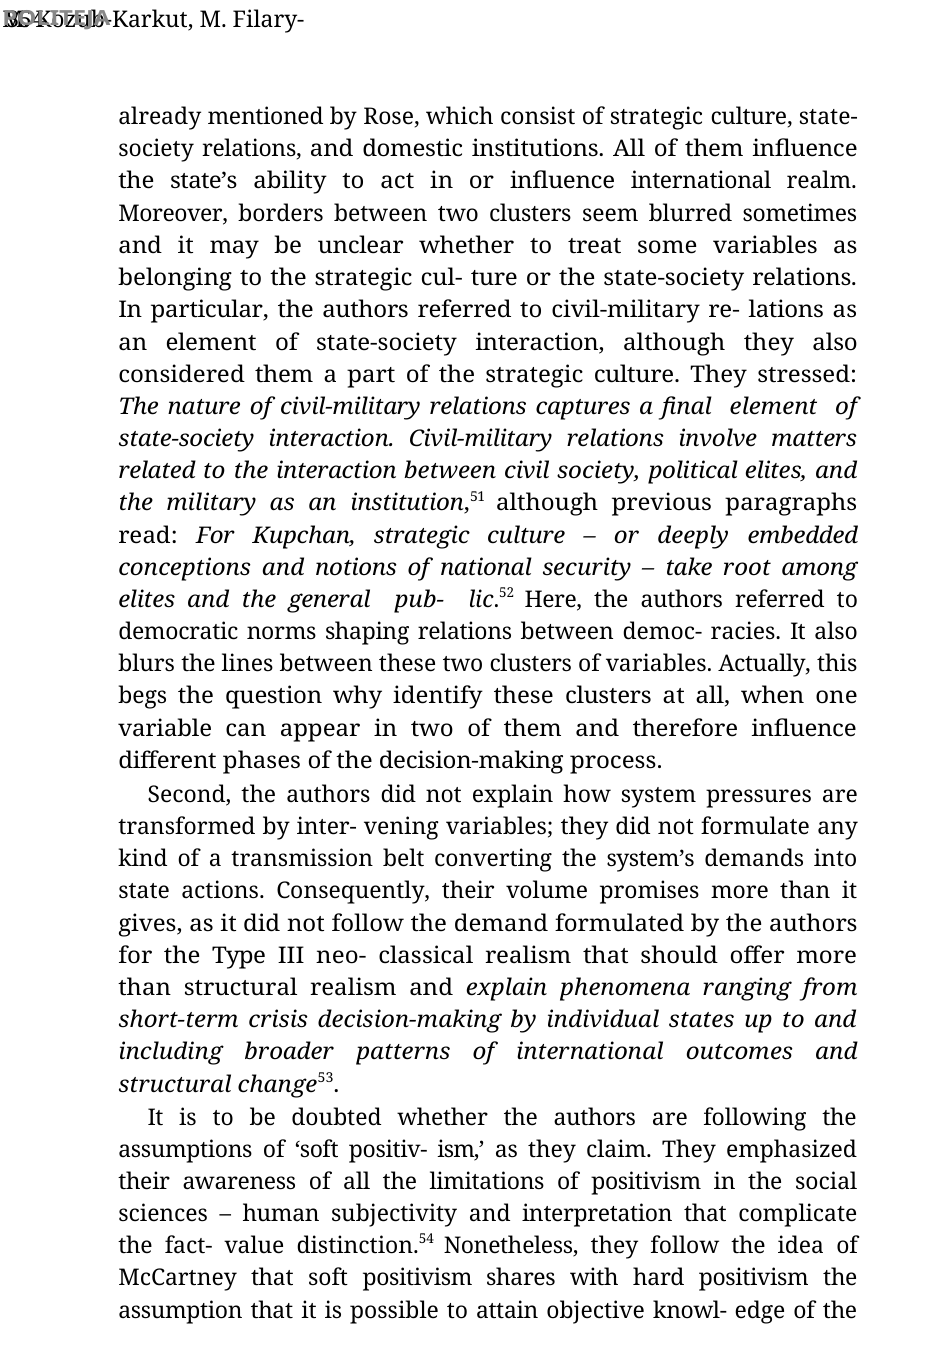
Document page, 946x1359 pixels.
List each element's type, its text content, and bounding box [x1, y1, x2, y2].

text It is to be doubted whether the authors are following the assumptions of ‘soft positiv- ism,’ as they claim. They emphasized their awareness of all the limitations of positivism in the social sciences – human subjectivity and interpretation that complicate the fact- value distinction.54 Nonetheless, they follow the idea of McCartney that soft positivism shares with hard positivism the assumption that it is possible to attain objective knowl- edge of the [118, 1100, 858, 1325]
text Second, the authors did not explain how system pressures are transformed by inter- vening variables; they did not formulate any kind of a transmission belt converting the system’s demands into state actions. Consequently, their volume promises more than it gives, as it did not follow the demand formulated by the authors for the Type III neo- classical realism that should offer more than structural realism and explain phenomena ranging from short-term crisis decision-making by individual states up to and including broader patterns of international outcomes and structural change53. [118, 778, 858, 1099]
text already mentioned by Rose, which consist of strategic culture, state-society relations, and domestic institutions. All of them influence the state’s ability to act in or influence international realm. Moreover, borders between two clusters seem blurred sometimes and it may be unclear whether to treat some variables as belonging to the strategic cul- ture or the state-society relations. In particular, the authors referred to civil-military re- lations as an element of state-society interaction, although they also considered them a part of the strategic culture. They stressed: The nature of civil-military relations captures a final element of state-society interaction. Civil-military relations involve matters related to the interaction between civil society, political elites, and the military as an institution,51 although previous paragraphs read: For Kupchan, strategic culture – or deeply embedded conceptions and notions of national security – take root among elites and the general pub- lic.52 Here, the authors referred to democratic norms shaping relations between democ- racies. It also blurs the lines between these two clusters of variables. Actually, this begs the question why identify these clusters at all, when one variable can appear in two of them and therefore influence different phases of the decision-making process. [118, 100, 858, 775]
